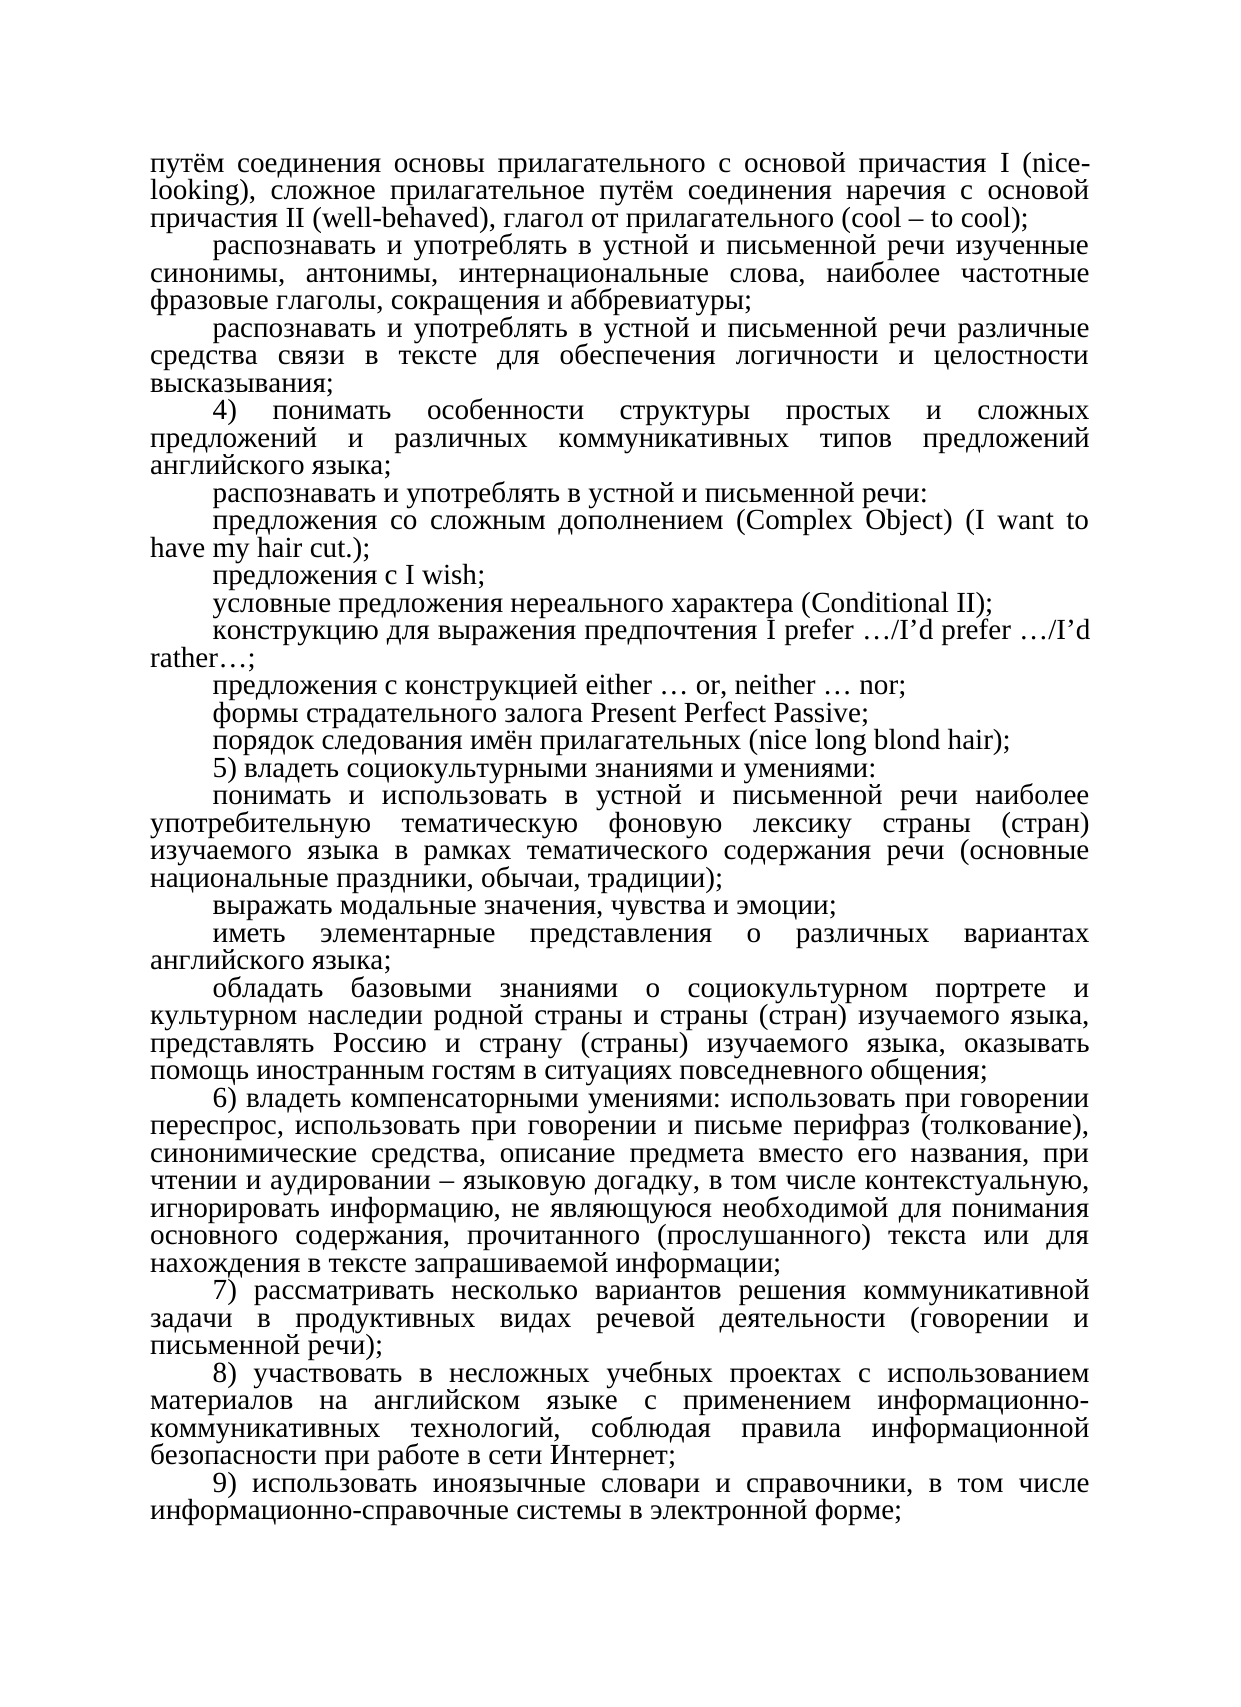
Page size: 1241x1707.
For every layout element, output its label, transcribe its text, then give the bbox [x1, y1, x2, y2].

text 8) участвовать в несложных учебных проектах с использованием материалов на английском языке с применением информационно-коммуникативных технологий, соблюдая правила информационной безопасности при работе в сети Интернет; [150, 1360, 1090, 1470]
text распознавать и употреблять в устной и письменной речи различные средства связи в тексте для обеспечения логичности и целостности высказывания; [150, 315, 1090, 397]
text понимать и использовать в устной и письменной речи наиболее употребительную тематическую фоновую лексику страны (стран) изучаемого языка в рамках тематического содержания речи (основные национальные праздники, обычаи, традиции); [150, 782, 1090, 892]
text предложения с I wish; [150, 562, 1090, 590]
text 7) рассматривать несколько вариантов решения коммуникативной задачи в продуктивных видах речевой деятельности (говорении и письменной речи); [150, 1277, 1090, 1360]
text распознавать и употреблять в устной и письменной речи изученные синонимы, антонимы, интернациональные слова, наиболее частотные фразовые глаголы, сокращения и аббревиатуры; [150, 232, 1090, 315]
text предложения с конструкцией either … or, neither … nor; [150, 672, 1090, 700]
text путём соединения основы прилагательного с основой причастия I (nice-looking), сложное прилагательное путём соединения наречия с основой причастия II (well-behaved), глагол от прилагательного (cool – to cool); [150, 150, 1090, 232]
text формы страдательного залога Present Perfect Passive; [150, 700, 1090, 727]
text распознавать и употреблять в устной и письменной речи: [150, 480, 1090, 507]
text 6) владеть компенсаторными умениями: использовать при говорении переспрос, использовать при говорении и письме перифраз (толкование), синонимические средства, описание предмета вместо его названия, при чтении и аудировании – языковую догадку, в том числе контекстуальную, игнорировать информацию, не являющуюся необходимой для понимания основного содержания, прочитанного (прослушанного) текста или для нахождения в тексте запрашиваемой информации; [150, 1085, 1090, 1277]
text 5) владеть социокультурными знаниями и умениями: [150, 755, 1090, 782]
text 9) использовать иноязычные словари и справочники, в том числе информационно-справочные системы в электронной форме; [150, 1470, 1090, 1525]
text обладать базовыми знаниями о социокультурном портрете и культурном наследии родной страны и страны (стран) изучаемого языка, представлять Россию и страну (страны) изучаемого языка, оказывать помощь иностранным гостям в ситуациях повседневного общения; [150, 975, 1090, 1085]
text выражать модальные значения, чувства и эмоции; [150, 892, 1090, 920]
text порядок следования имён прилагательных (nice long blond hair); [150, 727, 1090, 755]
text иметь элементарные представления о различных вариантах английского языка; [150, 920, 1090, 975]
text условные предложения нереального характера (Conditional II); [150, 590, 1090, 617]
text конструкцию для выражения предпочтения I prefer …/I’d prefer …/I’d rather…; [150, 617, 1090, 672]
text предложения со сложным дополнением (Complex Object) (I want to have my hair cut.); [150, 507, 1090, 562]
text 4) понимать особенности структуры простых и сложных предложений и различных коммуникативных типов предложений английского языка; [150, 397, 1090, 480]
